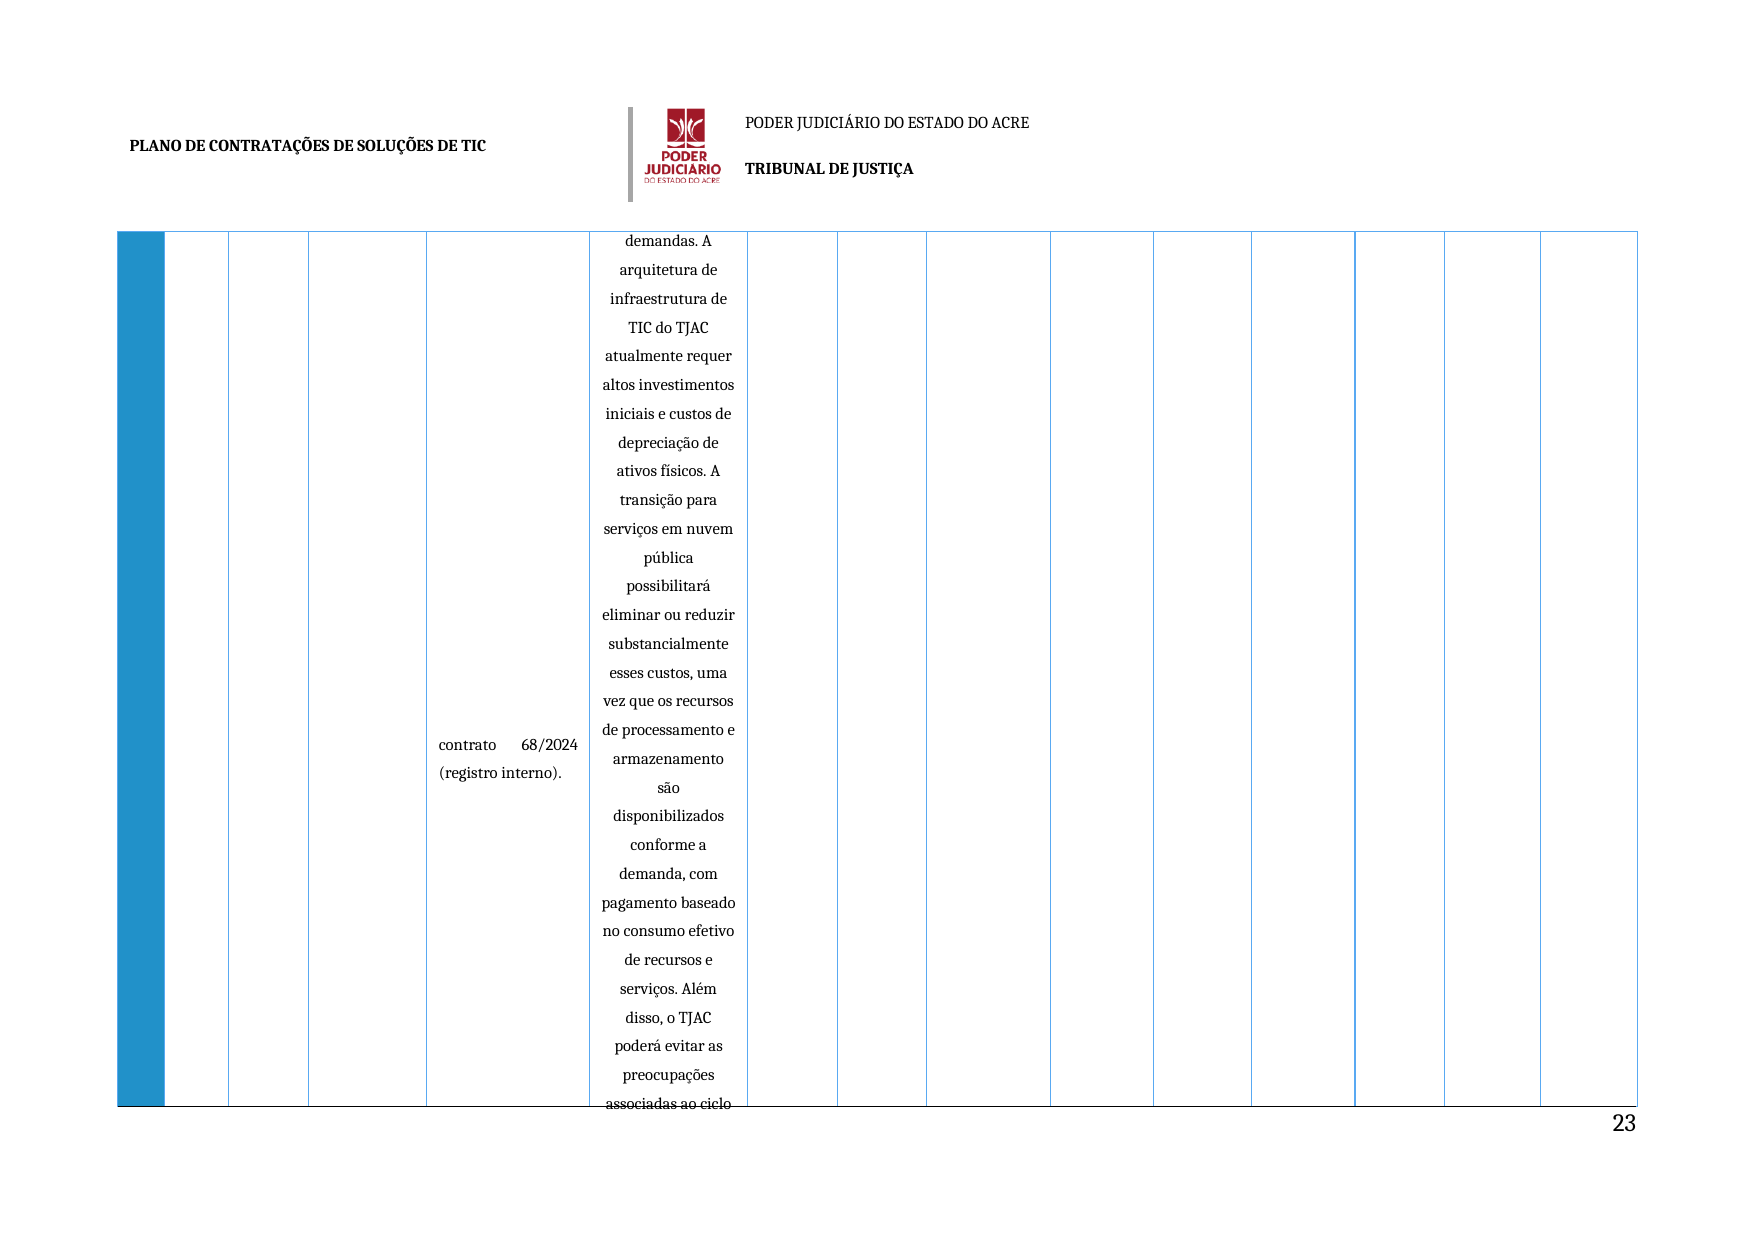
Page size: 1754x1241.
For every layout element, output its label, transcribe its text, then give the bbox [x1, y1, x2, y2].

table_cell [309, 232, 426, 1106]
table_cell Um dos desafios mais urgentes é a necessidade de manter a disponibilidade atual de recursos de TIC para os processos administrativos e judiciais, além de antecipar o aumento das demandas por novos processos e serviços. A infraestrutura atual, baseada em ambiente local, apresenta dificuldades na implementação de serviços digitais e no aumento rápido dos recursos de TIC devido às limitações físicas de uso de disco, memória, armazenamento e portas de conexão de rede. A adoção de serviços em nuvem permitirá maior agilidade e escalabilidade para atender a essas crescentes demandas. A arquitetura de infraestrutura de TIC do TJAC atualmente requer altos investimentos iniciais e custos de depreciação de ativos físicos. A transição para serviços em nuvem pública possibilitará eliminar ou reduzir substancialmente esses custos, uma vez que os recursos de processamento e armazenamento são disponibilizados conforme a demanda, com pagamento baseado no consumo efetivo de recursos e serviços. Além disso, o TJAC poderá evitar as preocupações associadas ao ciclo de vida do equipamento físico e aos riscos elevados de manter ativos na infraestrutura. [590, 232, 747, 1106]
table_cell [1541, 232, 1637, 1106]
picture [641, 106, 723, 186]
table_cell contrato 68/2024 (registro interno). [427, 232, 589, 1106]
table_cell [229, 232, 308, 1106]
table_cell [1252, 232, 1354, 1106]
table_cell [927, 232, 1050, 1106]
table_cell [838, 232, 926, 1106]
table_cell [118, 232, 164, 1106]
table_cell [1051, 232, 1153, 1106]
table_cell [1154, 232, 1251, 1106]
table_cell [165, 232, 228, 1106]
table_cell [748, 232, 837, 1106]
table_cell [1356, 232, 1444, 1106]
table_cell [1445, 232, 1540, 1106]
